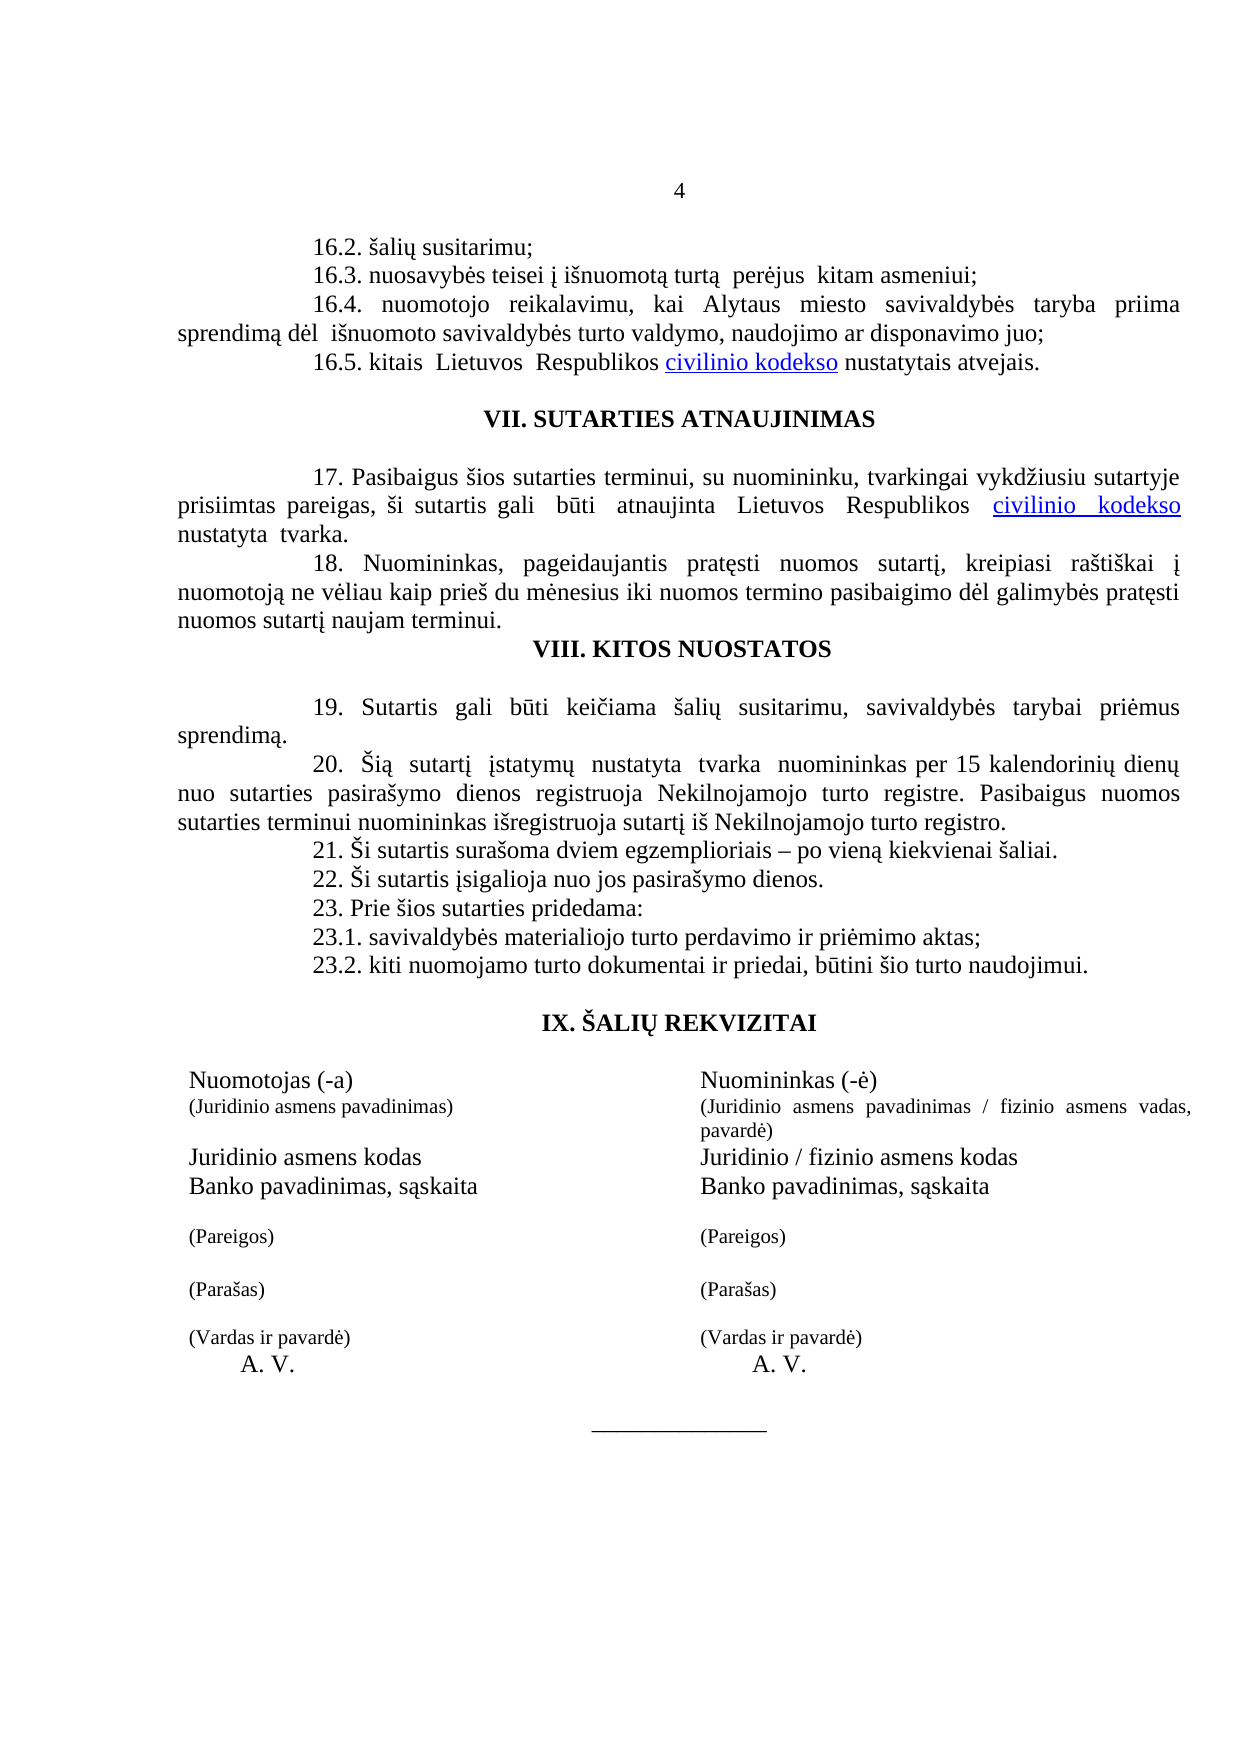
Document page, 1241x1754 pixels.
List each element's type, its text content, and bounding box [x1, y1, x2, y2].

text 21. Ši sutartis surašoma dviem egzemplioriais – po vieną kiekvienai šaliai. [177, 835, 1181, 864]
table_cell (Juridinio asmens pavadinimas / fizinio asmens vadas, pavardė) [689, 1094, 1204, 1142]
text 23.2. kiti nuomojamo turto dokumentai ir priedai, būtini šio turto naudojimui. [177, 950, 1181, 979]
table_cell [689, 1200, 1204, 1224]
text 16.5. kitais Lietuvos Respublikos civilinio kodekso nustatytais atvejais. [177, 347, 1181, 375]
text VIII. KITOS NUOSTATOS [183, 634, 1181, 663]
table_header Nuomotojas (-a) [177, 1065, 689, 1094]
table_cell [689, 1248, 1204, 1277]
table_cell A. V. [177, 1349, 689, 1377]
text 18. Nuomininkas, pageidaujantis pratęsti nuomos sutartį, kreipiasi raštiškai į nuomotoją ne vėliau kaip prieš du mėnesius iki nuomos termino pasibaigimo dėl galimybės pratęsti nuomos sutartį naujam terminui. [177, 548, 1181, 634]
table_cell [689, 1301, 1204, 1325]
table_cell Juridinio asmens kodas [177, 1142, 689, 1171]
text 17. Pasibaigus šios sutarties terminui, su nuomininku, tvarkingai vykdžiusiu sutartyje prisiimtas pareigas, ši sutartis gali būti atnaujinta Lietuvos Respublikos civilinio kodekso nustatyta tvarka. [177, 462, 1181, 548]
text IX. ŠALIŲ REKVIZITAI [177, 1008, 1181, 1037]
table_header Nuomininkas (-ė) [689, 1065, 1204, 1094]
table_cell (Juridinio asmens pavadinimas) [177, 1094, 689, 1142]
text 16.2. šalių susitarimu; [177, 232, 1181, 260]
table_cell [177, 1200, 689, 1224]
table_cell (Pareigos) [177, 1224, 689, 1248]
table_cell Banko pavadinimas, sąskaita [177, 1171, 689, 1200]
text 19. Sutartis gali būti keičiama šalių susitarimu, savivaldybės tarybai priėmus sprendimą. [177, 692, 1181, 749]
text 20. Šią sutartį įstatymų nustatyta tvarka nuomininkas per 15 kalendorinių dienų nuo sutarties pasirašymo dienos registruoja Nekilnojamojo turto registre. Pasibaigus nuomos sutarties terminui nuomininkas išregistruoja sutartį iš Nekilnojamojo turto registro. [177, 749, 1181, 835]
table_cell Banko pavadinimas, sąskaita [689, 1171, 1204, 1200]
text VII. SUTARTIES ATNAUJINIMAS [177, 404, 1181, 433]
table_cell [177, 1301, 689, 1325]
text ______________ [177, 1406, 1181, 1435]
table_cell (Vardas ir pavardė) [177, 1325, 689, 1349]
table_cell Juridinio / fizinio asmens kodas [689, 1142, 1204, 1171]
text 22. Ši sutartis įsigalioja nuo jos pasirašymo dienos. [177, 864, 1181, 893]
table_cell (Pareigos) [689, 1224, 1204, 1248]
table_cell [177, 1248, 689, 1277]
table_cell A. V. [689, 1349, 1204, 1377]
text 23. Prie šios sutarties pridedama: [177, 893, 1181, 922]
text 16.4. nuomotojo reikalavimu, kai Alytaus miesto savivaldybės taryba priima sprendimą dėl išnuomoto savivaldybės turto valdymo, naudojimo ar disponavimo juo; [177, 289, 1181, 347]
table_cell (Parašas) [689, 1277, 1204, 1301]
text 16.3. nuosavybės teisei į išnuomotą turtą perėjus kitam asmeniui; [177, 260, 1181, 289]
text 23.1. savivaldybės materialiojo turto perdavimo ir priėmimo aktas; [177, 922, 1181, 950]
table_cell (Parašas) [177, 1277, 689, 1301]
table_cell (Vardas ir pavardė) [689, 1325, 1204, 1349]
